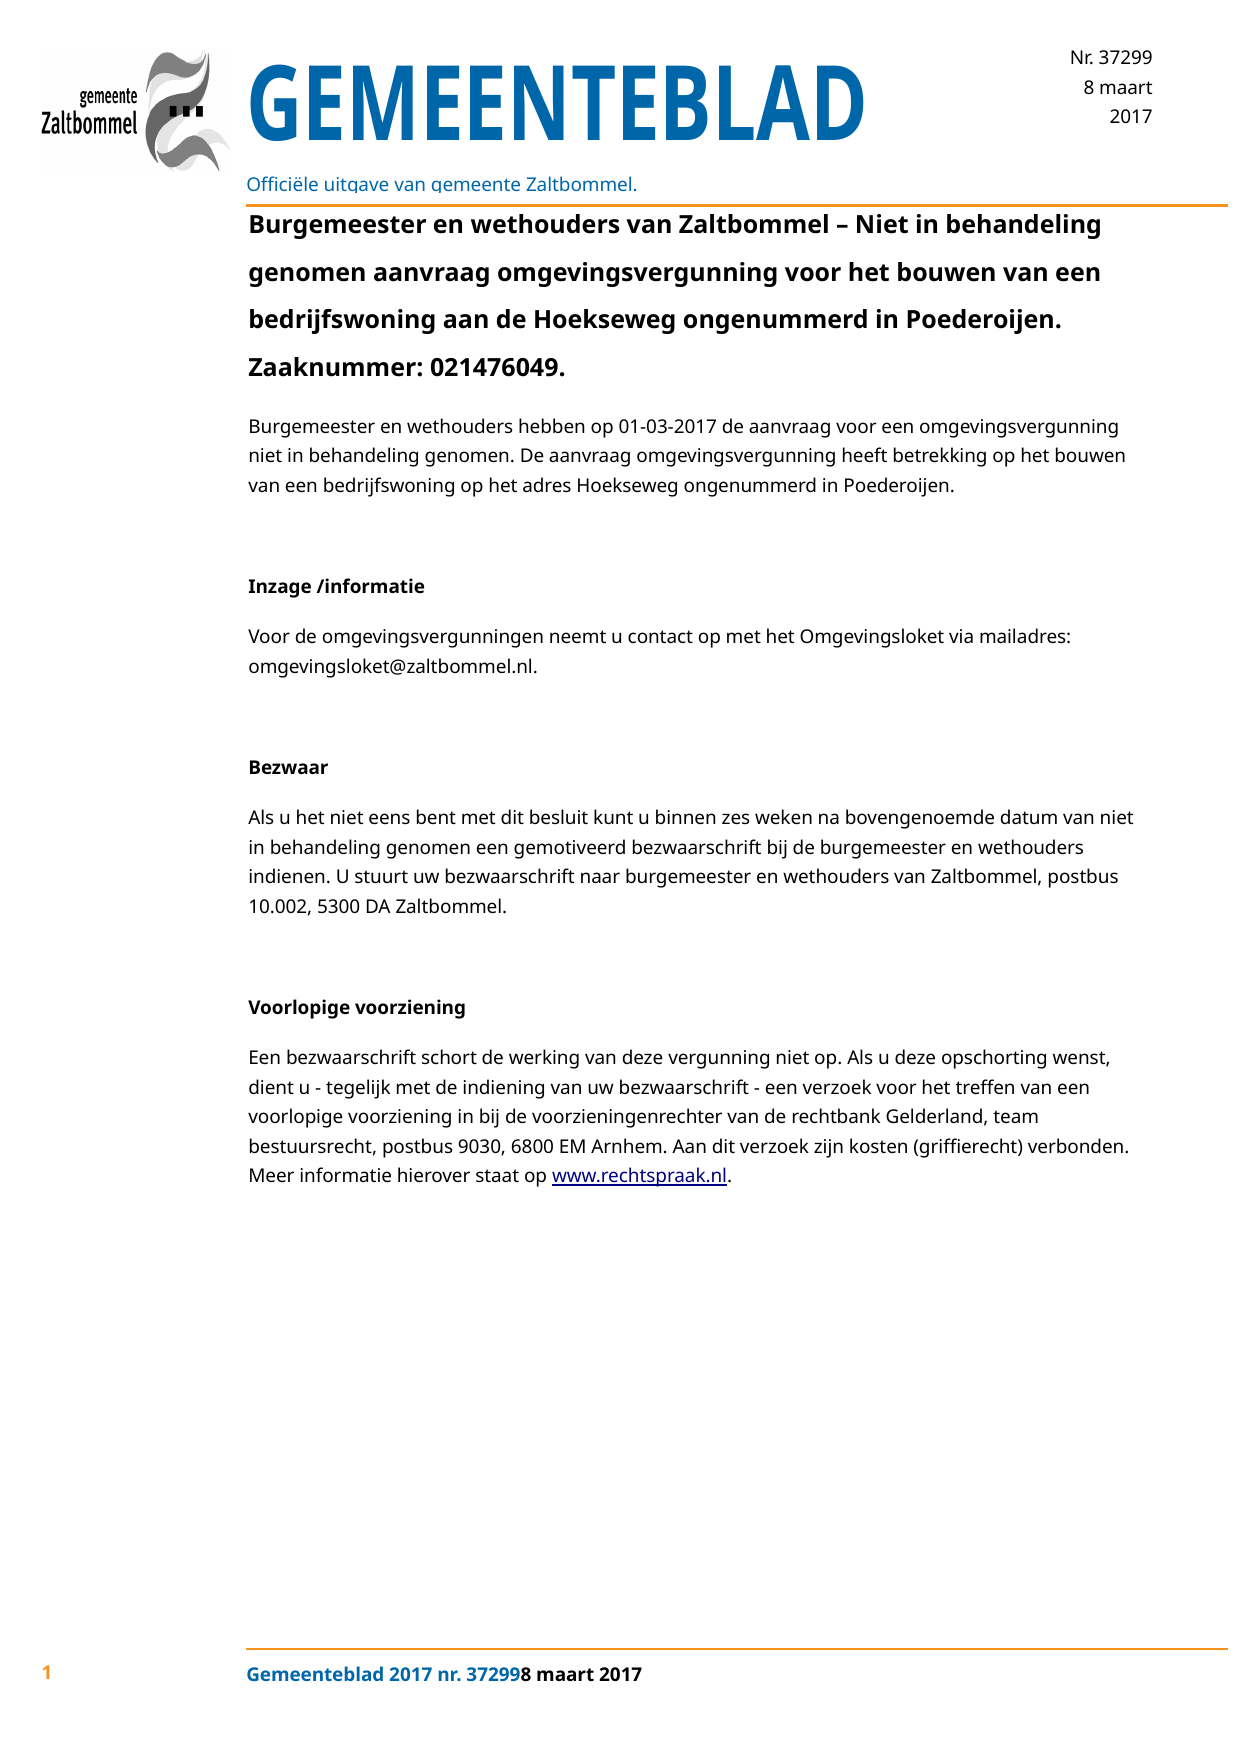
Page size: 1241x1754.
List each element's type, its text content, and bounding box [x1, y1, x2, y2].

text Voor de omgevingsvergunningen neemt u contact op met het Omgevingsloket via mailadres: omgevingsloket@zaltbommel.nl. [248, 623, 1152, 679]
text Voorlopige voorziening [248, 994, 1152, 1020]
picture [41, 47, 231, 172]
text Bezwaar [248, 754, 1152, 780]
text Als u het niet eens bent met dit besluit kunt u binnen zes weken na bovengenoemde datum van niet in behandeling genomen een gemotiveerd bezwaarschrift bij de burgemeester en wethouders indienen. U stuurt uw bezwaarschrift naar burgemeester en wethouders van Zaltbommel, postbus 10.002, 5300 DA Zaltbommel. [248, 804, 1152, 919]
text Burgemeester en wethouders van Zaltbommel – Niet in behandeling genomen aanvraag omgevingsvergunning voor het bouwen van een bedrijfswoning aan de Hoekseweg ongenummerd in Poederoijen. Zaaknummer: 021476049. [248, 207, 1152, 384]
text Een bezwaarschrift schort de werking van deze vergunning niet op. Als u deze opschorting wenst, dient u - tegelijk met de indiening van uw bezwaarschrift - een verzoek voor het treffen van een voorlopige voorziening in bij de voorzieningenrechter van de rechtbank Gelderland, team bestuursrecht, postbus 9030, 6800 EM Arnhem. Aan dit verzoek zijn kosten (griffierecht) verbonden. Meer informatie hierover staat op www.rechtspraak.nl. [248, 1044, 1152, 1188]
text Inzage /informatie [248, 573, 1152, 599]
text Burgemeester en wethouders hebben op 01-03-2017 de aanvraag voor een omgevingsvergunning niet in behandeling genomen. De aanvraag omgevingsvergunning heeft betrekking op het bouwen van een bedrijfswoning op het adres Hoekseweg ongenummerd in Poederoijen. [248, 413, 1152, 498]
